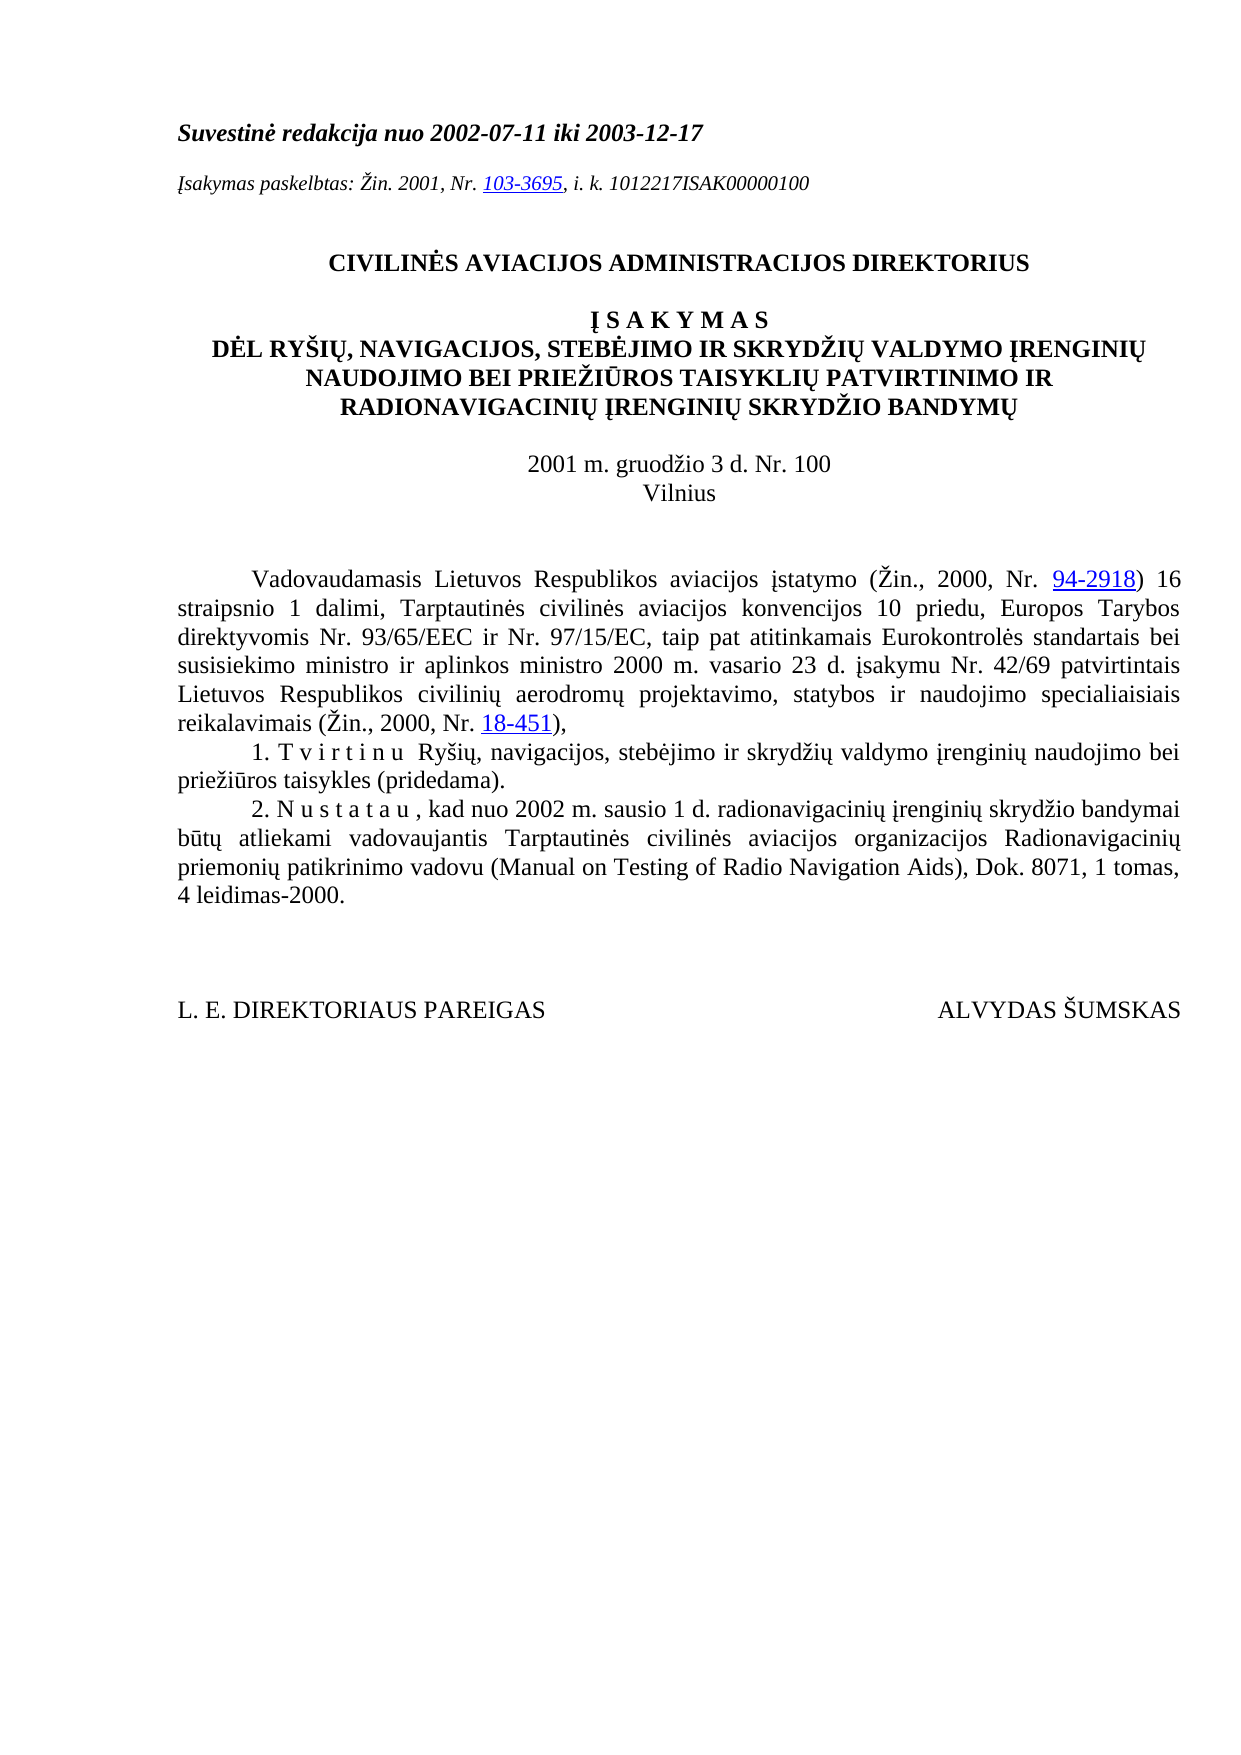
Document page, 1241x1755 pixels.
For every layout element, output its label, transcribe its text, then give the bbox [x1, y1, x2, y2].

text Vilnius [177, 478, 1181, 507]
text 2. Nustatau, kad nuo 2002 m. sausio 1 d. radionavigacinių įrenginių skrydžio bandymai būtų atliekami vadovaujantis Tarptautinės civilinės aviacijos organizacijos Radionavigacinių priemonių patikrinimo vadovu (Manual on Testing of Radio Navigation Aids), Dok. 8071, 1 tomas, 4 leidimas-2000. [177, 794, 1181, 909]
text L. e. direktoriaus pareigas Alvydas Šumskas [177, 995, 1181, 1024]
text 1. Tvirtinu Ryšių, navigacijos, stebėjimo ir skrydžių valdymo įrenginių naudojimo bei priežiūros taisykles (pridedama). [177, 737, 1181, 794]
text CIVILINĖS AVIACIJOS ADMINISTRACIJOS DIREKTORIUS [177, 248, 1181, 277]
text 2001 m. gruodžio 3 d. Nr. 100 [177, 449, 1181, 478]
text DĖL RYŠIŲ, NAVIGACIJOS, STEBĖJIMO IR SKRYDŽIŲ VALDYMO ĮRENGINIŲ NAUDOJIMO BEI PRIEŽIŪROS TAISYKLIŲ PATVIRTINIMO IR RADIONAVIGACINIŲ ĮRENGINIŲ SKRYDŽIO BANDYMŲ [177, 334, 1181, 420]
text Suvestinė redakcija nuo 2002-07-11 iki 2003-12-17 [177, 118, 1181, 147]
text Į S A K Y M A S [177, 305, 1181, 334]
text Vadovaudamasis Lietuvos Respublikos aviacijos įstatymo (Žin., 2000, Nr. 94-2918) 16 straipsnio 1 dalimi, Tarptautinės civilinės aviacijos konvencijos 10 priedu, Europos Tarybos direktyvomis Nr. 93/65/EEC ir Nr. 97/15/EC, taip pat atitinkamais Eurokontrolės standartais bei susisiekimo ministro ir aplinkos ministro 2000 m. vasario 23 d. įsakymu Nr. 42/69 patvirtintais Lietuvos Respublikos civilinių aerodromų projektavimo, statybos ir naudojimo specialiaisiais reikalavimais (Žin., 2000, Nr. 18-451), [177, 564, 1181, 737]
text Įsakymas paskelbtas: Žin. 2001, Nr. 103-3695, i. k. 1012217ISAK00000100 [177, 171, 1181, 195]
